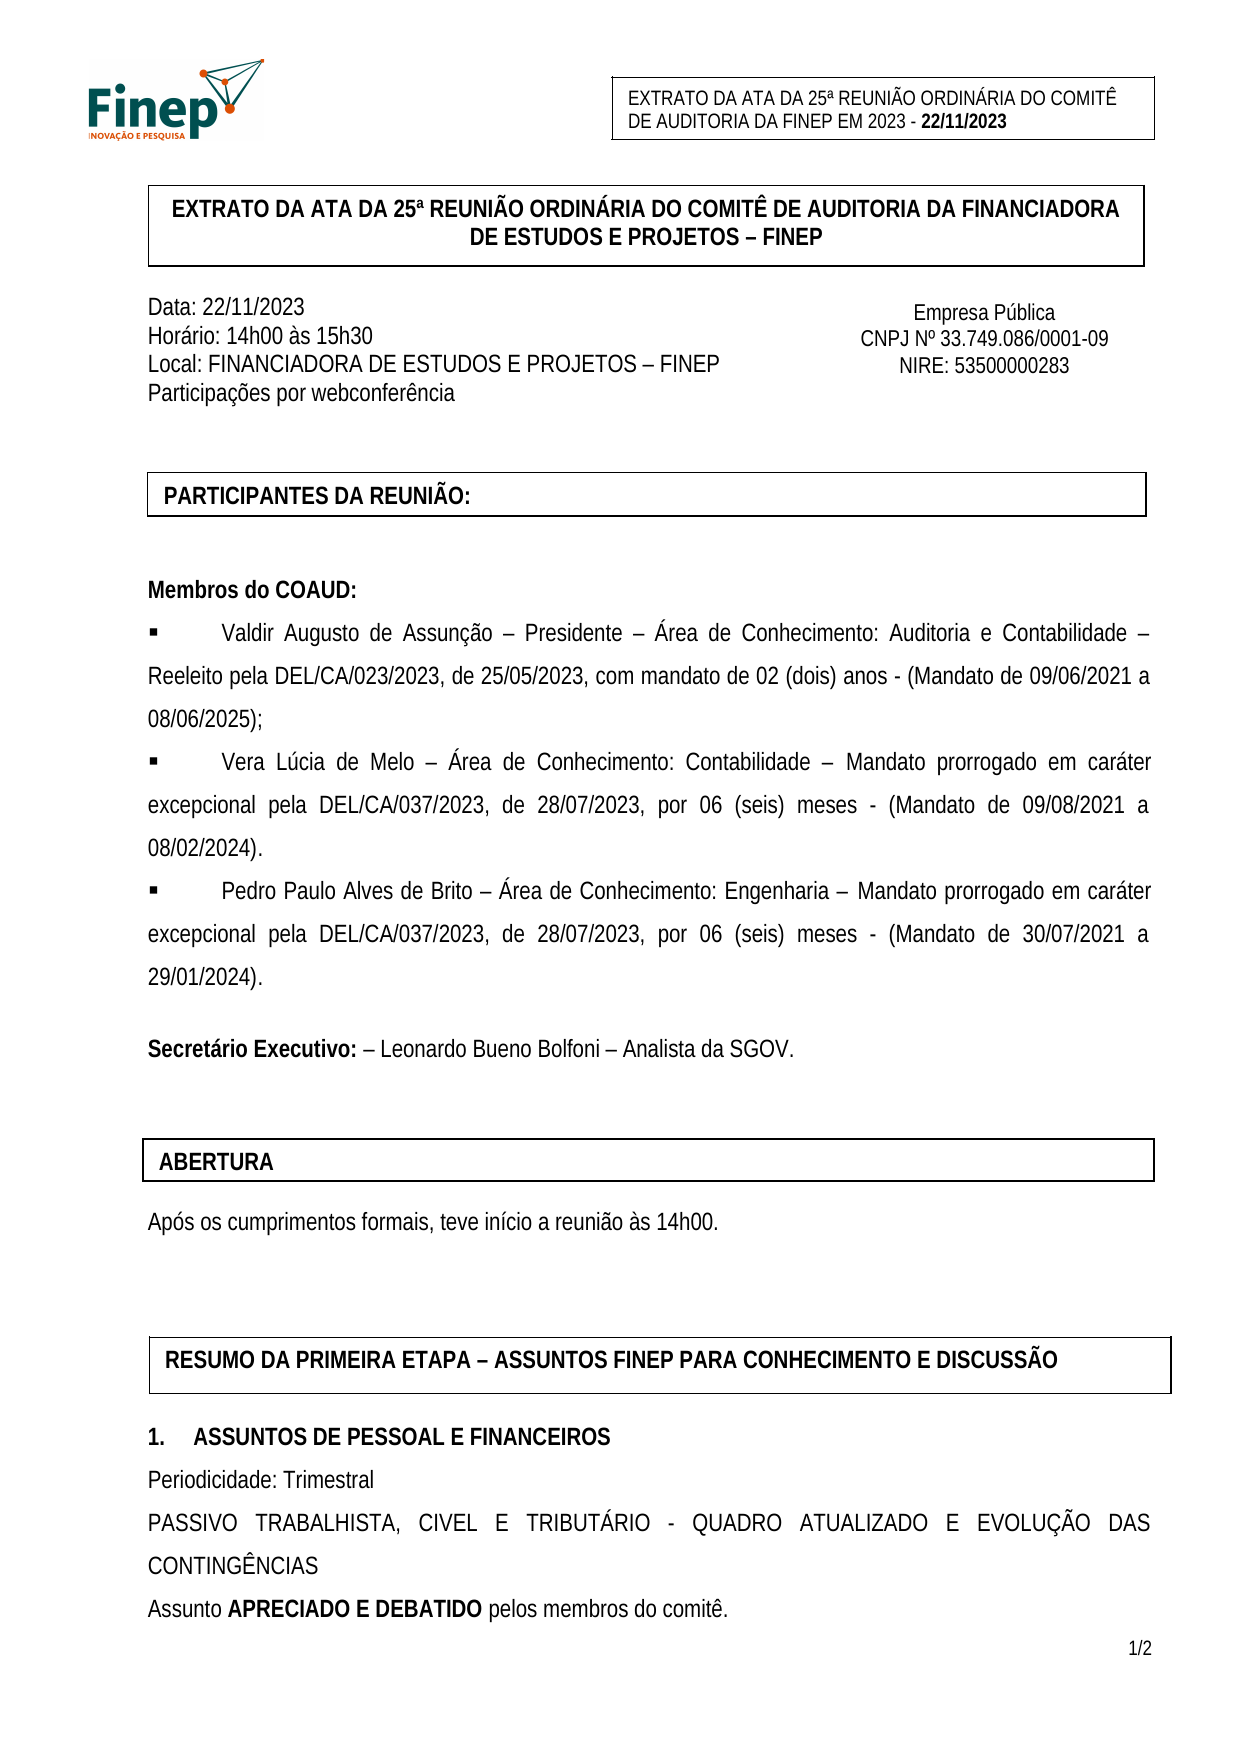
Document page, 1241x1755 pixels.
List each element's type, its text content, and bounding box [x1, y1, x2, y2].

text RESUMO DA PRIMEIRA ETAPA – ASSUNTOS FINEP PARA CONHECIMENTO E DISCUSSÃO [165, 1346, 1155, 1374]
text [1129, 349, 1206, 378]
text PARTICIPANTES DA REUNIÃO: [163, 481, 1130, 508]
list Vera Lúcia de Melo – Área de Conhecimento: Contabilidade – Mandato prorrogado em caráter excepcional pela DEL/CA/037/2023, de 28/07/2023, por 06 (seis) meses - (Mandato de 09/08/2021 a 08/02/2024). [148, 747, 1152, 862]
text Empresa Pública [854, 299, 1114, 325]
text Após os cumprimentos formais, teve início a reunião às 14h00. [148, 1207, 1152, 1236]
text CNPJ Nº 33.749.086/0001-09 [854, 325, 1114, 352]
text Participações por webconferência [148, 378, 1206, 407]
text 1. ASSUNTOS DE PESSOAL E FINANCEIROS [148, 1422, 1152, 1451]
list Valdir Augusto de Assunção – Presidente – Área de Conhecimento: Auditoria e Contabilidade – Reeleito pela DEL/CA/023/2023, de 25/05/2023, com mandato de 02 (dois) anos - (Mandato de 09/06/2021 a 08/06/2025); [148, 618, 1152, 733]
text NIRE: 53500000283 [854, 352, 1114, 378]
text Periodicidade: Trimestral [148, 1465, 1152, 1493]
list Pedro Paulo Alves de Brito – Área de Conhecimento: Engenharia – Mandato prorrogado em caráter excepcional pela DEL/CA/037/2023, de 28/07/2023, por 06 (seis) meses - (Mandato de 30/07/2021 a 29/01/2024). [148, 876, 1152, 991]
text Data: 22/11/2023 [148, 292, 839, 321]
text Horário: 14h00 às 15h30 [148, 321, 839, 349]
text Secretário Executivo: – Leonardo Bueno Bolfoni – Analista da SGOV. [148, 1034, 1152, 1062]
text [1129, 321, 1206, 349]
text Membros do COAUD: [148, 575, 1206, 604]
text Local: FINANCIADORA DE ESTUDOS E PROJETOS – FINEP [148, 349, 839, 378]
text ABERTURA [159, 1147, 1138, 1173]
text EXTRATO DA ATA DA 25ª REUNIÃO ORDINÁRIA DO COMITÊ DE AUDITORIA DA FINANCIADORA DE ESTUDOS E PROJETOS – FINEP [164, 194, 1128, 251]
text [1129, 292, 1152, 321]
text Assunto APRECIADO E DEBATIDO pelos membros do comitê. [148, 1593, 1152, 1622]
text PASSIVO TRABALHISTA, CIVEL E TRIBUTÁRIO - QUADRO ATUALIZADO E EVOLUÇÃO DAS CONTINGÊNCIAS [148, 1508, 1152, 1579]
